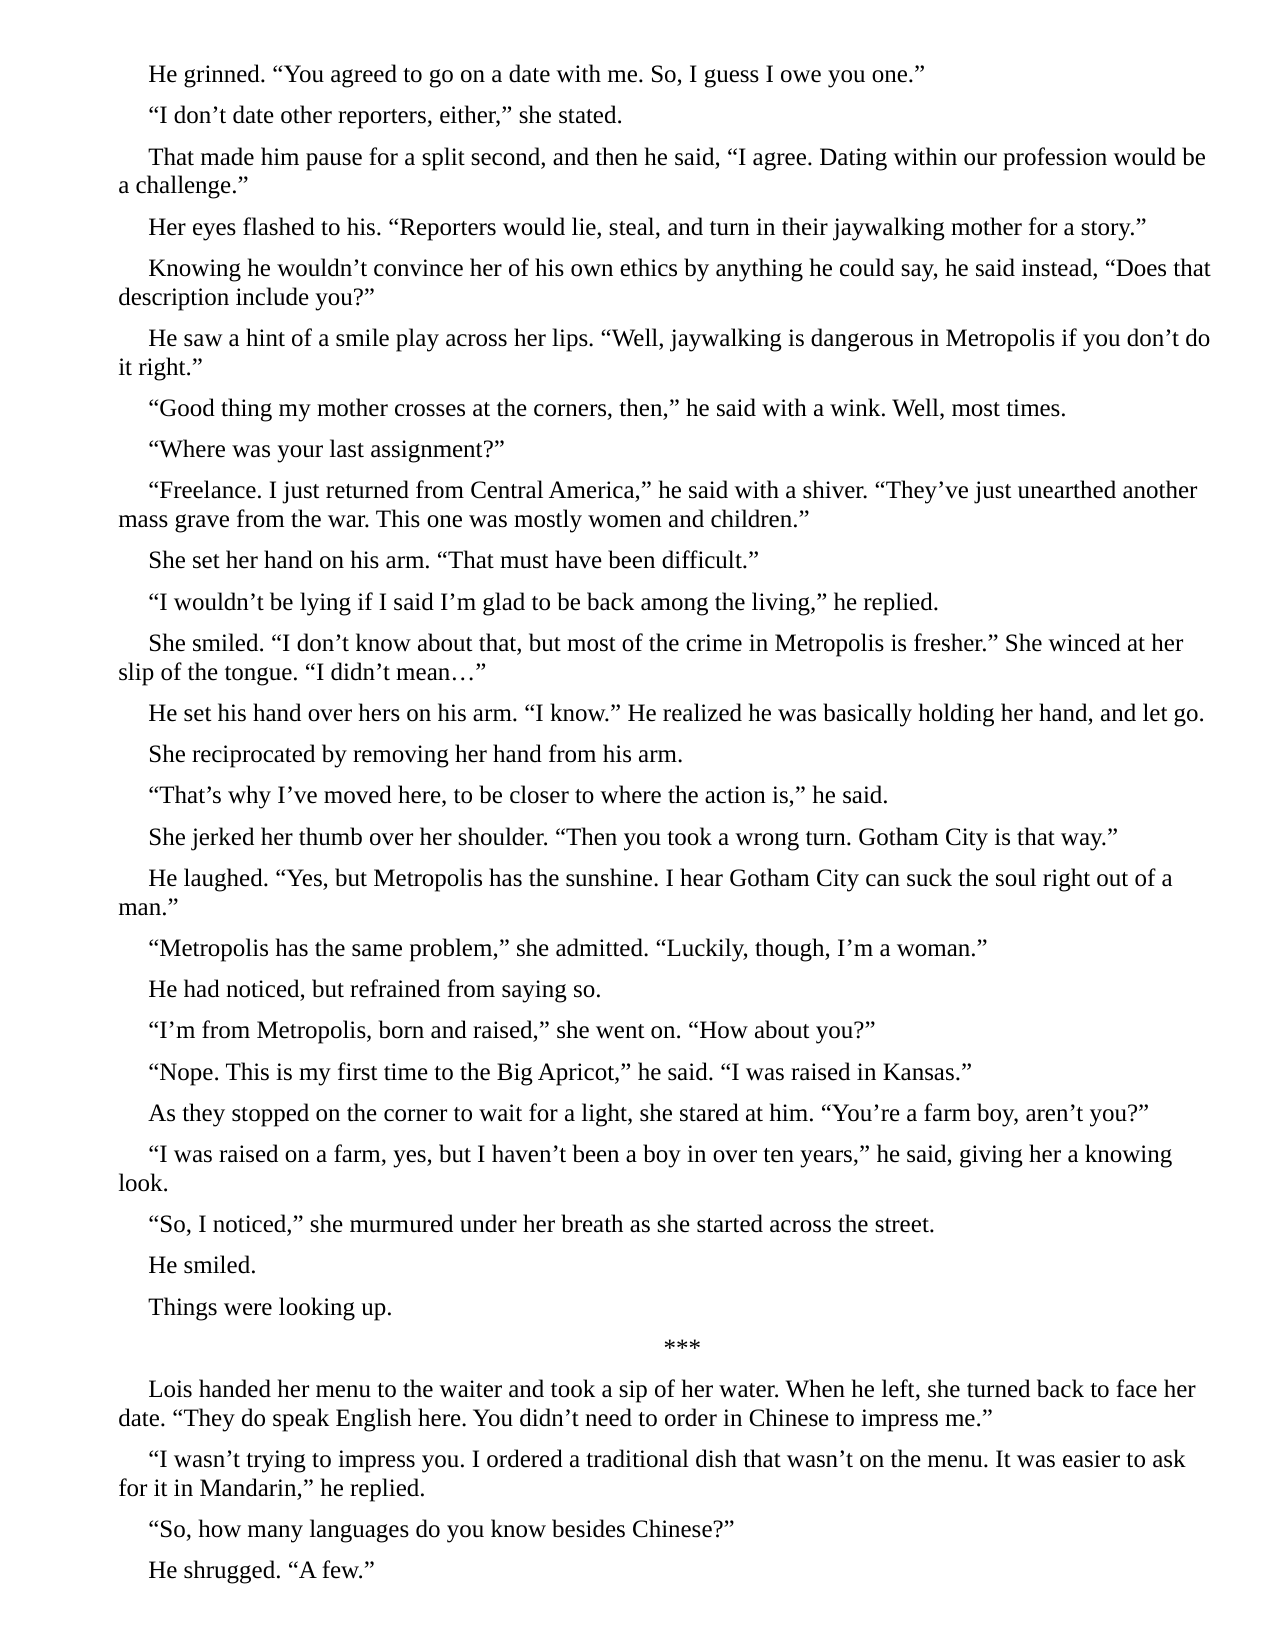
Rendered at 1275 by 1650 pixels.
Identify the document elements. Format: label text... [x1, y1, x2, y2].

text He shrugged. “A few.” [118, 1555, 1216, 1584]
text “I wasn’t trying to impress you. I ordered a traditional dish that wasn’t on the menu. It was easier to ask for it in Mandarin,” he replied. [118, 1444, 1216, 1502]
text He laughed. “Yes, but Metropolis has the sunshine. I hear Gotham City can suck the soul right out of a man.” [118, 863, 1216, 920]
text “Nope. This is my first time to the Big Apricot,” he said. “I was raised in Kansas.” [118, 1057, 1216, 1085]
text Her eyes flashed to his. “Reporters would lie, steal, and turn in their jaywalking mother for a story.” [118, 212, 1216, 240]
text “I’m from Metropolis, born and raised,” she went on. “How about you?” [118, 1015, 1216, 1044]
text Lois handed her menu to the waiter and took a sip of her water. When he left, she turned back to face her date. “They do speak English here. You didn’t need to order in Chinese to impress me.” [118, 1374, 1216, 1432]
text Knowing he wouldn’t convince her of his own ethics by anything he could say, he said instead, “Does that description include you?” [118, 253, 1216, 310]
text *** [118, 1333, 1216, 1362]
text “Good thing my mother crosses at the corners, then,” he said with a wink. Well, most times. [118, 393, 1216, 422]
text Things were looking up. [118, 1292, 1216, 1320]
text She jerked her thumb over her shoulder. “Then you took a wrong turn. Gotham City is that way.” [118, 822, 1216, 850]
text He saw a hint of a smile play across her lips. “Well, jaywalking is dangerous in Metropolis if you don’t do it right.” [118, 323, 1216, 380]
text He had noticed, but refrained from saying so. [118, 974, 1216, 1003]
text He smiled. [118, 1250, 1216, 1279]
text “Freelance. I just returned from Central America,” he said with a shiver. “They’ve just unearthed another mass grave from the war. This one was mostly women and children.” [118, 475, 1216, 533]
text “I was raised on a farm, yes, but I haven’t been a boy in over ten years,” he said, giving her a knowing look. [118, 1139, 1216, 1197]
text “Metropolis has the same problem,” she admitted. “Luckily, though, I’m a woman.” [118, 933, 1216, 962]
text She set her hand on his arm. “That must have been difficult.” [118, 545, 1216, 574]
text He grinned. “You agreed to go on a date with me. So, I guess I owe you one.” [118, 59, 1216, 88]
text “So, how many languages do you know besides Chinese?” [118, 1514, 1216, 1543]
text That made him pause for a split second, and then he said, “I agree. Dating within our profession would be a challenge.” [118, 142, 1216, 199]
text She reciprocated by removing her hand from his arm. [118, 739, 1216, 768]
text “Where was your last assignment?” [118, 434, 1216, 463]
text “I don’t date other reporters, either,” she stated. [118, 100, 1216, 129]
text He set his hand over hers on his arm. “I know.” He realized he was basically holding her hand, and let go. [118, 698, 1216, 727]
text As they stopped on the corner to wait for a light, she stared at him. “You’re a farm boy, aren’t you?” [118, 1098, 1216, 1127]
text “I wouldn’t be lying if I said I’m glad to be back among the living,” he replied. [118, 587, 1216, 615]
text She smiled. “I don’t know about that, but most of the crime in Metropolis is fresher.” She winced at her slip of the tongue. “I didn’t mean…” [118, 628, 1216, 685]
text “So, I noticed,” she murmured under her breath as she started across the street. [118, 1209, 1216, 1238]
text “That’s why I’ve moved here, to be closer to where the action is,” he said. [118, 780, 1216, 809]
